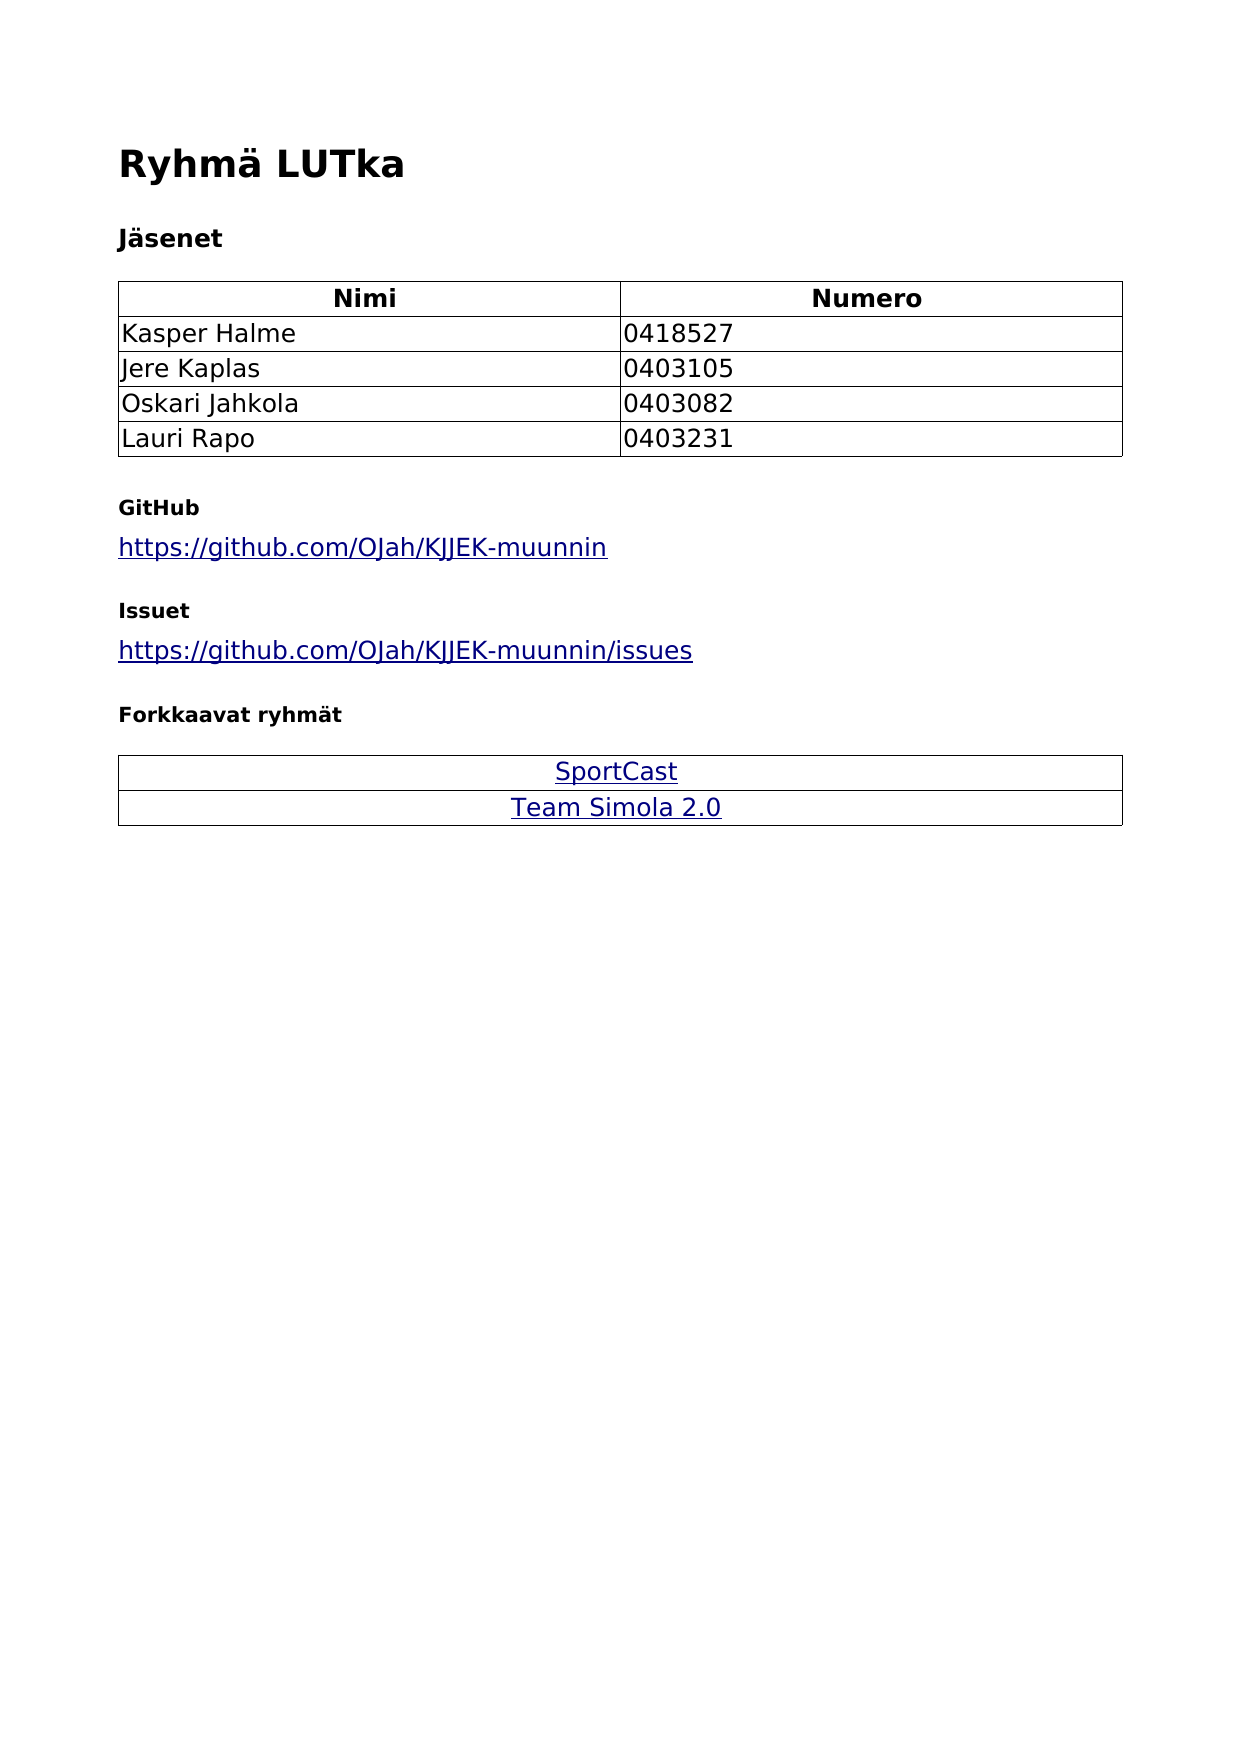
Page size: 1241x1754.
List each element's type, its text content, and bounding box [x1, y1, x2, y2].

table_header Nimi [119, 282, 620, 316]
table_cell Jere Kaplas [119, 352, 620, 386]
table_header SportCast [119, 756, 1122, 790]
table_cell Kasper Halme [119, 317, 620, 351]
text https://github.com/OJah/KJJEK-muunnin/issues [118, 636, 1122, 666]
subtitle GitHub [118, 496, 1122, 520]
table_cell 0418527 [621, 317, 1122, 351]
table_cell Oskari Jahkola [119, 387, 620, 421]
table_cell Team Simola 2.0 [119, 791, 1122, 825]
table_cell 0403231 [621, 422, 1122, 456]
table_cell 0403105 [621, 352, 1122, 386]
subtitle Jäsenet [118, 224, 1122, 253]
table_header Numero [621, 282, 1122, 316]
table_cell 0403082 [621, 387, 1122, 421]
table_cell Lauri Rapo [119, 422, 620, 456]
subtitle Issuet [118, 599, 1122, 624]
subtitle Ryhmä LUTka [118, 143, 1122, 187]
subtitle Forkkaavat ryhmät [118, 703, 1122, 727]
text https://github.com/OJah/KJJEK-muunnin [118, 533, 1122, 562]
